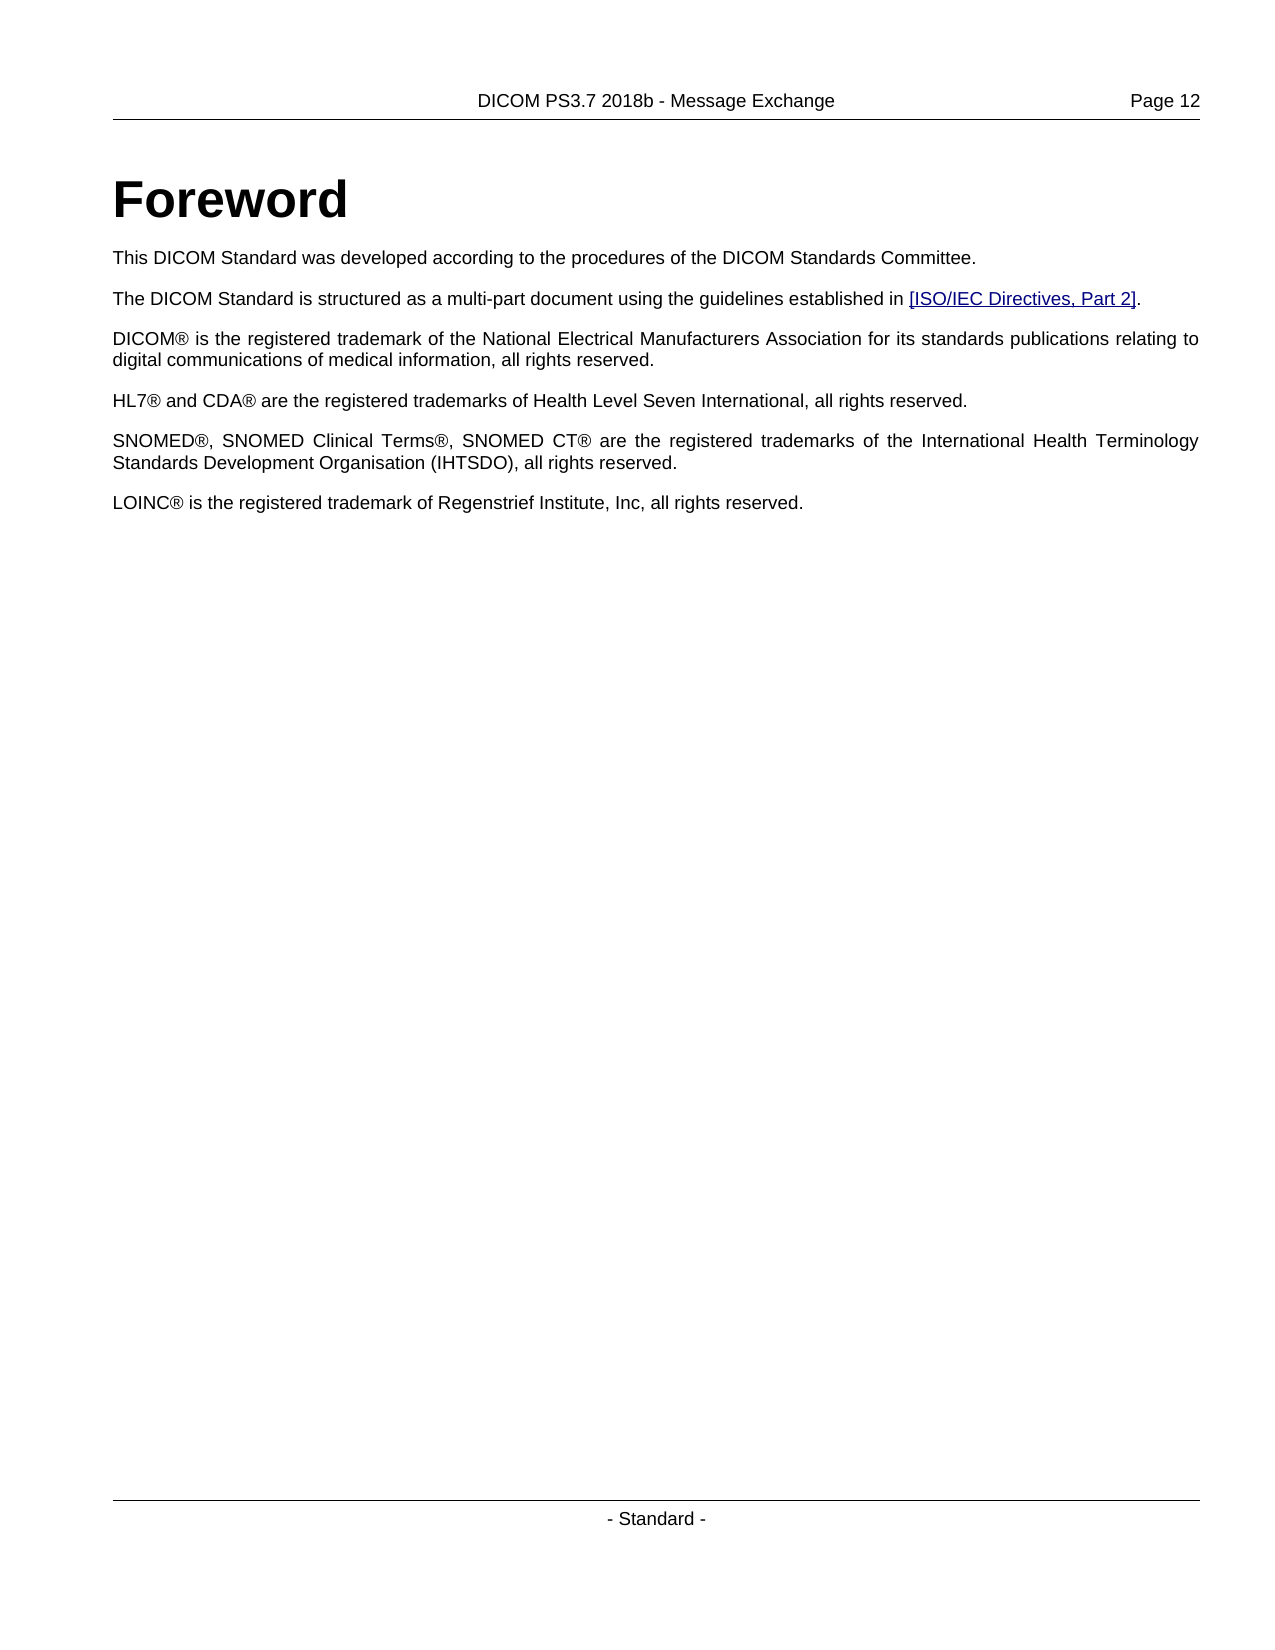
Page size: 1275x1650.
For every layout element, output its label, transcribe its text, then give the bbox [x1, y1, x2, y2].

text Foreword [112, 169, 1200, 228]
text DICOM® is the registered trademark of the National Electrical Manufacturers Association for its standards publications relating to digital communications of medical information, all rights reserved. [112, 328, 1200, 371]
text The DICOM Standard is structured as a multi-part document using the guidelines established in [ISO/IEC Directives, Part 2]. [112, 287, 1200, 309]
text This DICOM Standard was developed according to the procedures of the DICOM Standards Committee. [112, 247, 1200, 269]
text HL7® and CDA® are the registered trademarks of Health Level Seven International, all rights reserved. [112, 389, 1200, 411]
text SNOMED®, SNOMED Clinical Terms®, SNOMED CT® are the registered trademarks of the International Health Terminology Standards Development Organisation (IHTSDO), all rights reserved. [112, 430, 1200, 473]
text LOINC® is the registered trademark of Regenstrief Institute, Inc, all rights reserved. [112, 492, 1200, 513]
